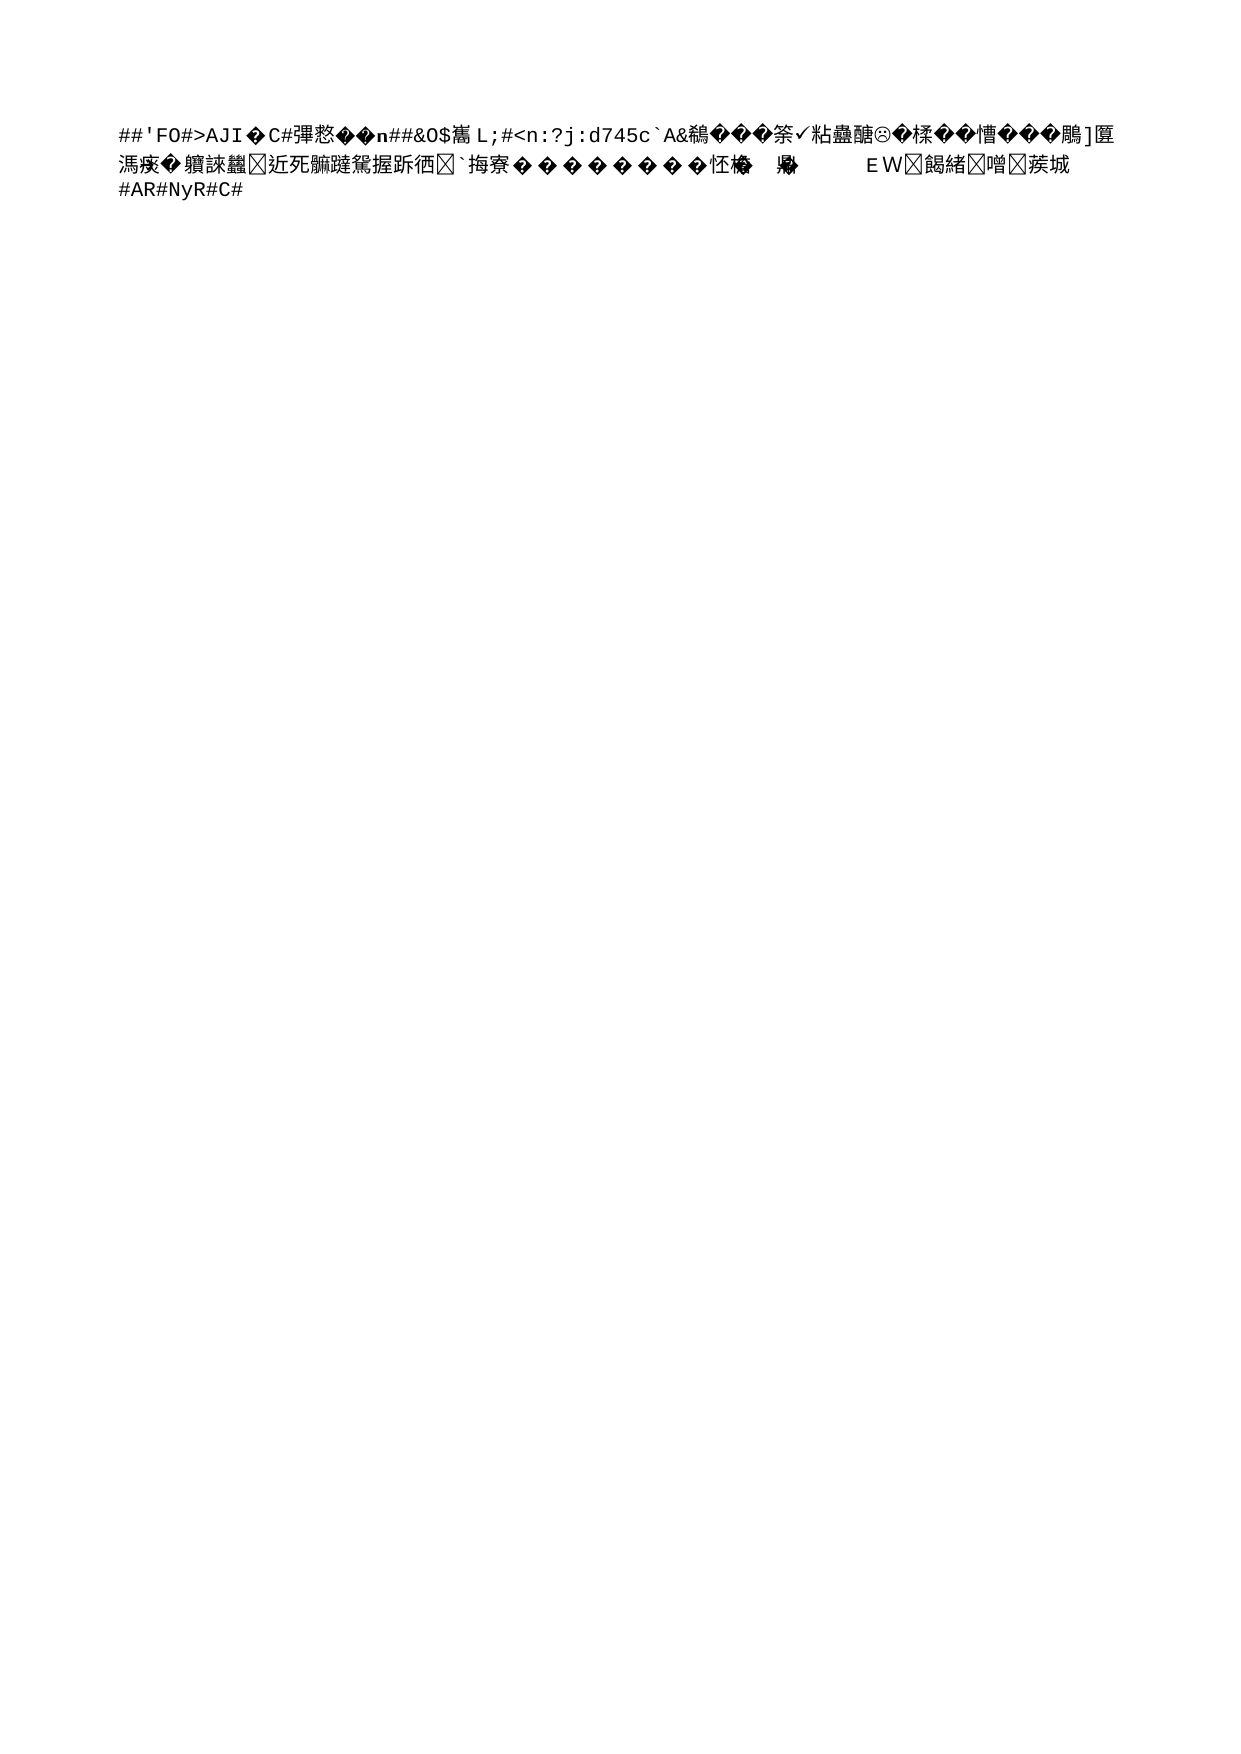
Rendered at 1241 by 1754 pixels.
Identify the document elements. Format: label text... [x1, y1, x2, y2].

text ##'FO#>AJI�C#彃慦��##&O$巂L;#<n:?j:d745c`A&鵗���筡粘蠱醣�楺��慒���鵰]匴溤痰�軉誺蠿近死髍躂駌握跅徆`挴寮��������怌�檐�鼎EＷ餲緒噌蒺城#AR#NyR#C# [118, 118, 1122, 203]
